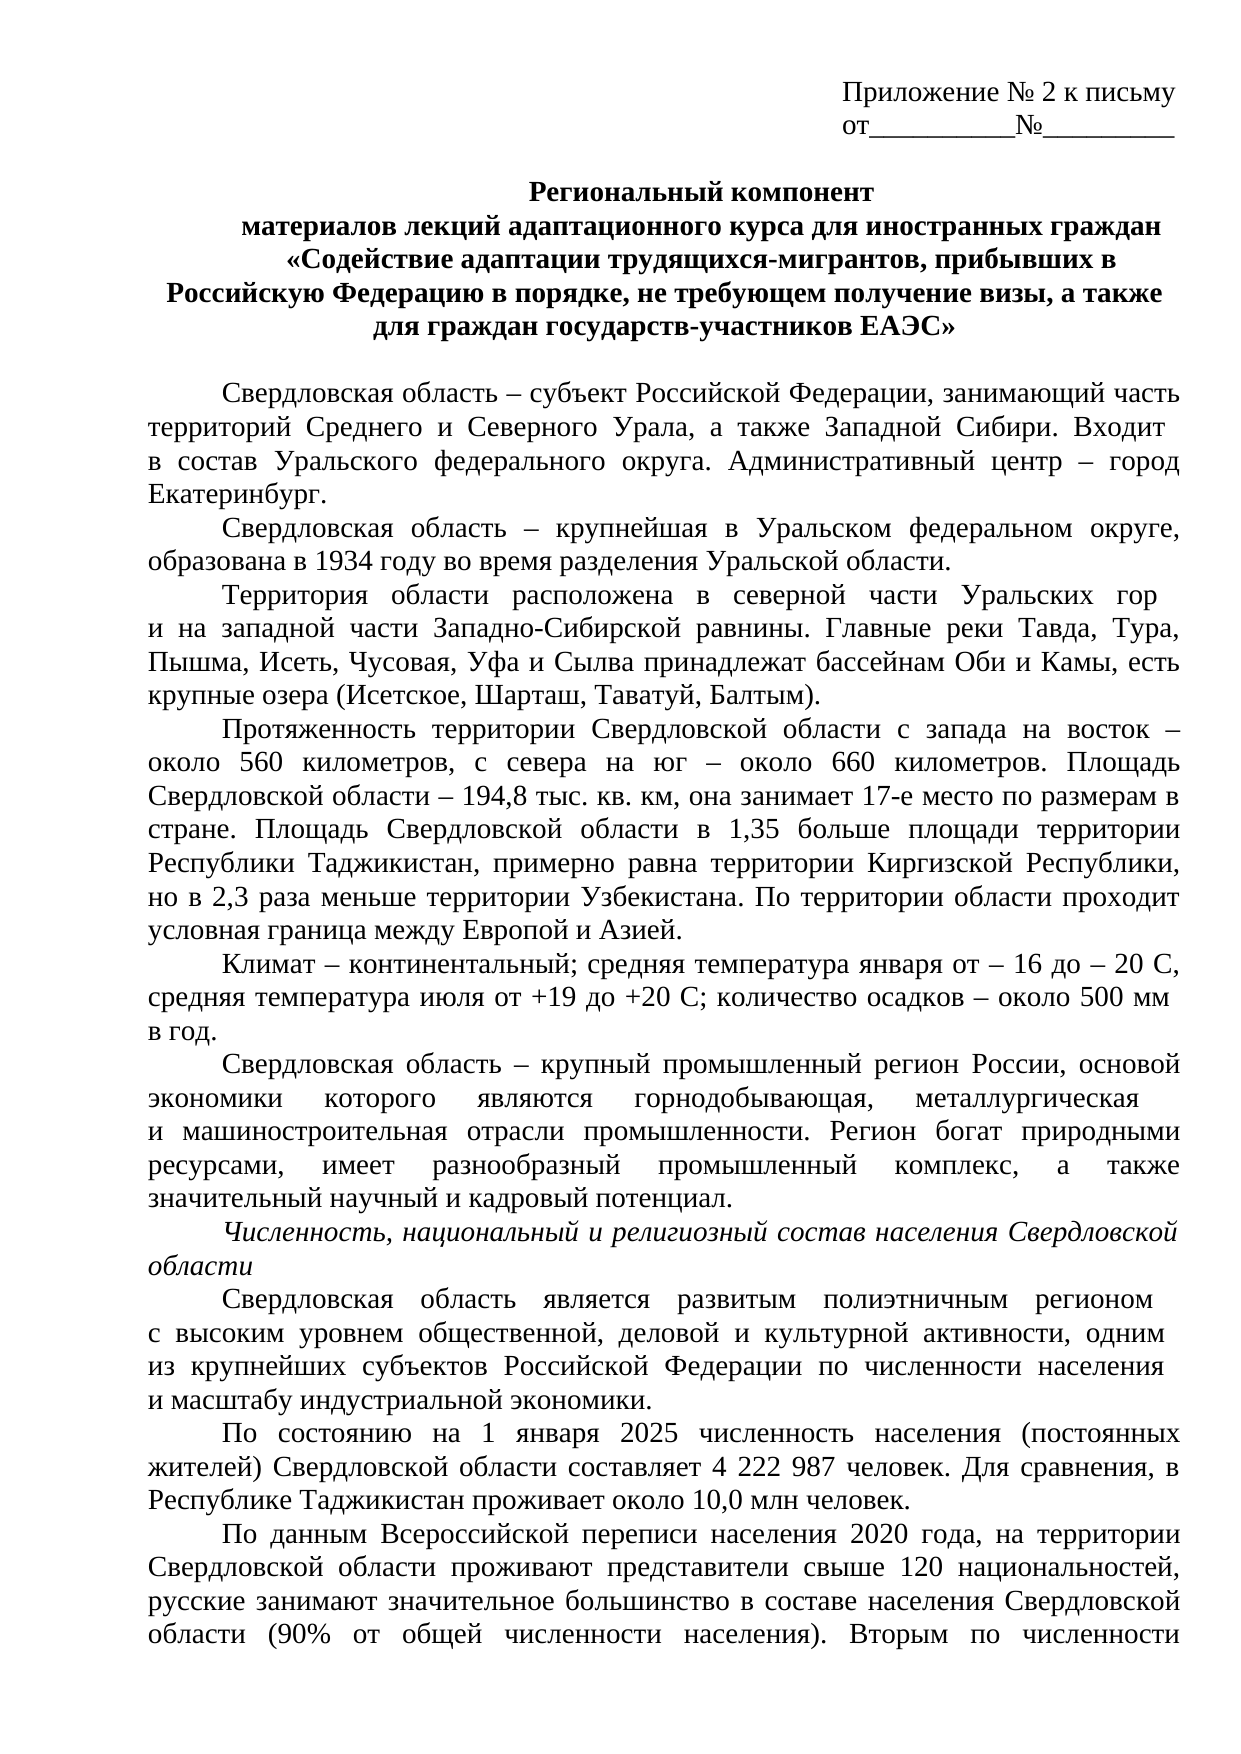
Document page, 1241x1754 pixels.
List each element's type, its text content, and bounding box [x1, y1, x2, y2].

text Протяженность территории Свердловской области с запада на восток – около 560 километров, с севера на юг – около 660 километров. Площадь Свердловской области – 194,8 тыс. кв. км, она занимает 17-е место по размерам в стране. Площадь Свердловской области в 1,35 больше площади территории Республики Таджикистан, примерно равна территории Киргизской Республики, но в 2,3 раза меньше территории Узбекистана. По территории области проходит условная граница между Европой и Азией. [148, 711, 1181, 946]
text Приложение № 2 к письму [842, 74, 1181, 107]
text «Содействие адаптации трудящихся-мигрантов, прибывших в Российскую Федерацию в порядке, не требующем получение визы, а также для граждан государств-участников ЕАЭС» [148, 241, 1181, 342]
text Свердловская область – крупный промышленный регион России, основой экономики которого являются горнодобывающая, металлургическая и машиностроительная отрасли промышленности. Регион богат природными ресурсами, имеет разнообразный промышленный комплекс, а также значительный научный и кадровый потенциал. [148, 1046, 1181, 1214]
text Численность, национальный и религиозный состав населения Свердловской области [148, 1214, 1181, 1281]
text от__________№_________ [842, 107, 1181, 141]
text материалов лекций адаптационного курса для иностранных граждан [148, 208, 1181, 241]
text Свердловская область – крупнейшая в Уральском федеральном округе, образована в 1934 году во время разделения Уральской области. [148, 510, 1181, 577]
text По состоянию на 1 января 2025 численность населения (постоянных жителей) Свердловской области составляет 4 222 987 человек. Для сравнения, в Республике Таджикистан проживает около 10,0 млн человек. [148, 1415, 1181, 1516]
text Региональный компонент [148, 174, 1181, 208]
text Свердловская область является развитым полиэтничным регионом с высоким уровнем общественной, деловой и культурной активности, одним из крупнейших субъектов Российской Федерации по численности населения и масштабу индустриальной экономики. [148, 1281, 1181, 1415]
text Территория области расположена в северной части Уральских гор и на западной части Западно-Сибирской равнины. Главные реки Тавда, Тура, Пышма, Исеть, Чусовая, Уфа и Сылва принадлежат бассейнам Оби и Камы, есть крупные озера (Исетское, Шарташ, Таватуй, Балтым). [148, 577, 1181, 711]
text Свердловская область – субъект Российской Федерации, занимающий часть территорий Среднего и Северного Урала, а также Западной Сибири. Входит в состав Уральского федерального округа. Административный центр – город Екатеринбург. [148, 376, 1181, 510]
text По данным Всероссийской переписи населения 2020 года, на территории Свердловской области проживают представители свыше 120 национальностей, русские занимают значительное большинство в составе населения Свердловской области (90% от общей численности населения). Вторым по численности [148, 1516, 1181, 1650]
text Климат – континентальный; средняя температура января от – 16 до – 20 C, средняя температура июля от +19 до +20 C; количество осадков – около 500 мм в год. [148, 946, 1181, 1046]
